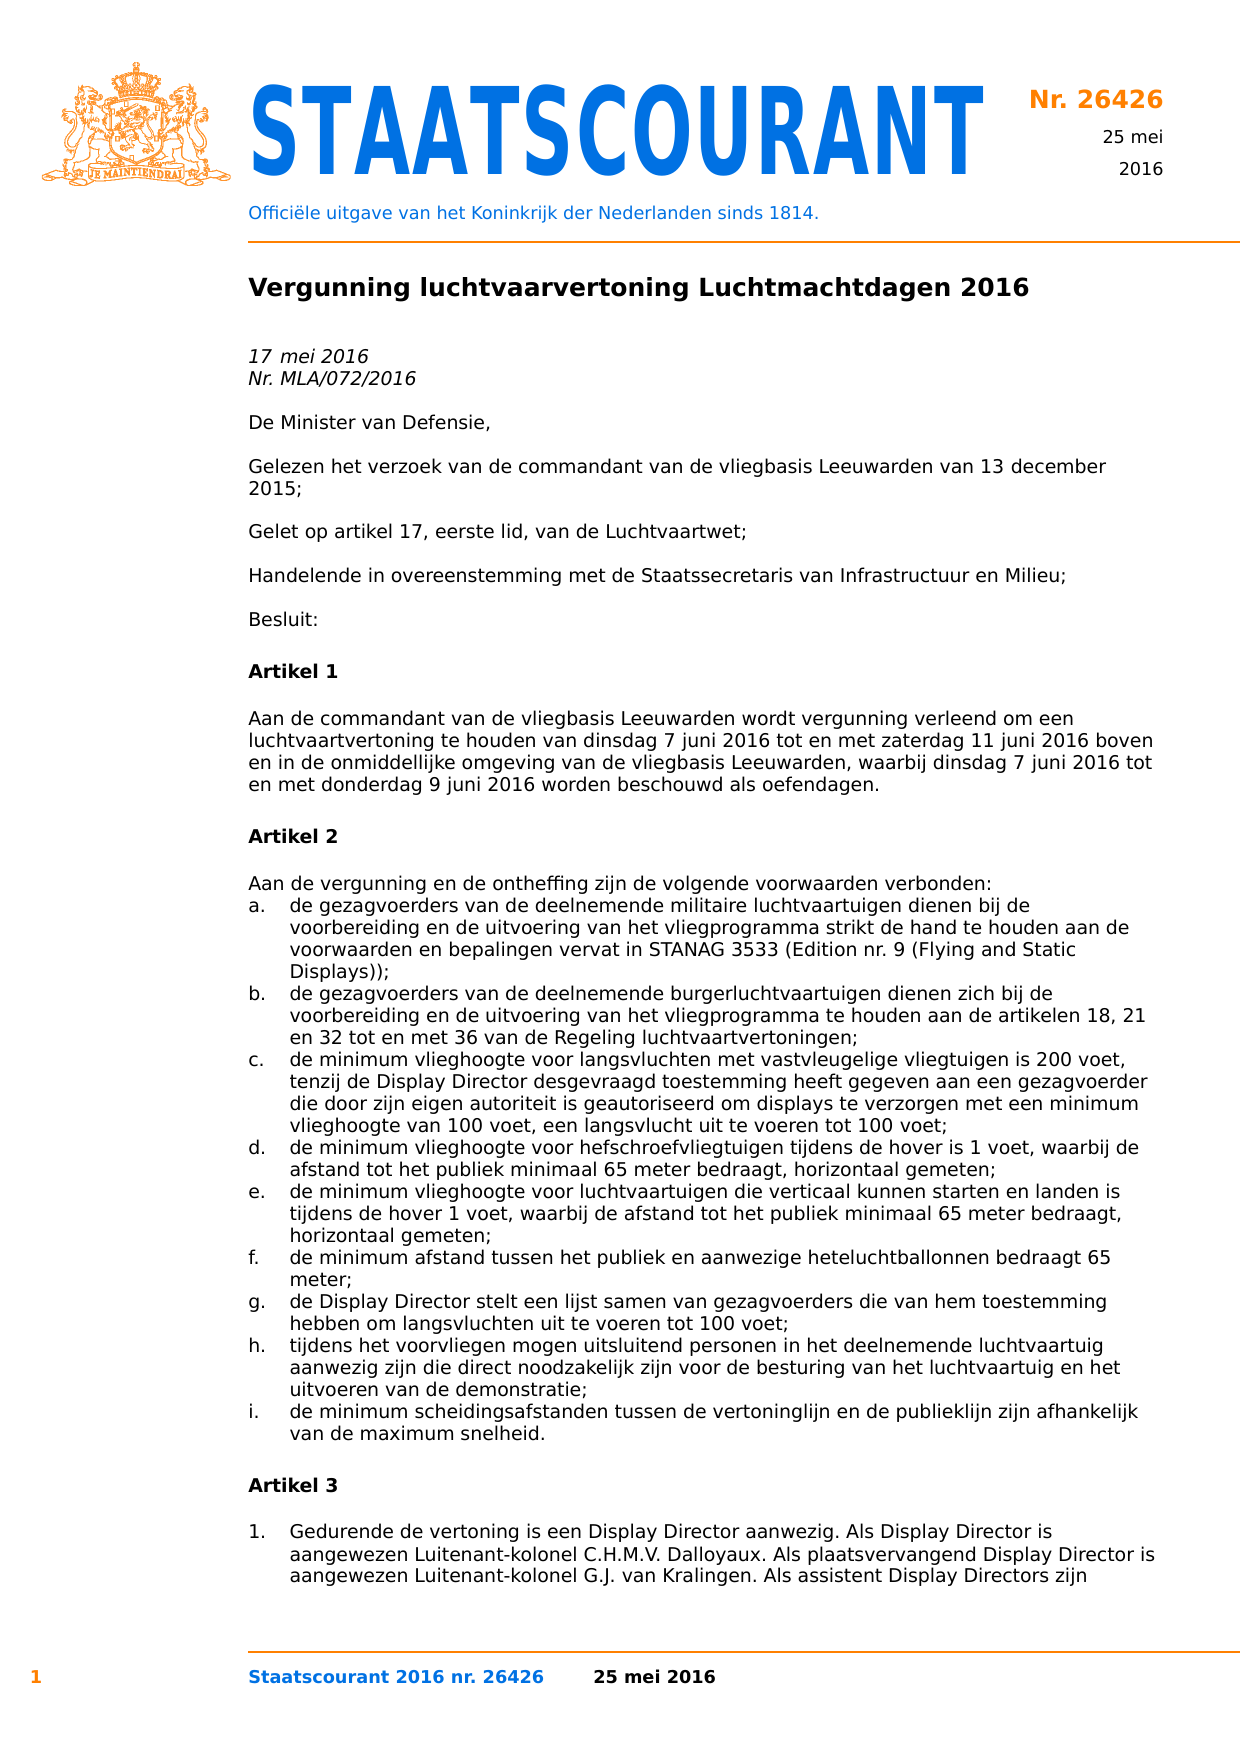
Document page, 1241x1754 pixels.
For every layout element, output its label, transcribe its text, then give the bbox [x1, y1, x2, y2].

text i. de minimum scheidingsafstanden tussen de vertoninglijn en de publieklijn zijn afhankelijk van de maximum snelheid. [248, 1401, 1163, 1444]
text h. tijdens het voorvliegen mogen uitsluitend personen in het deelnemende luchtvaartuig aanwezig zijn die direct noodzakelijk zijn voor de besturing van het luchtvaartuig en het uitvoeren van de demonstratie; [248, 1334, 1163, 1401]
text c. de minimum vlieghoogte voor langsvluchten met vastvleugelige vliegtuigen is 200 voet, tenzij de Display Director desgevraagd toestemming heeft gegeven aan een gezagvoerder die door zijn eigen autoriteit is geautoriseerd om displays te verzorgen met een minimum vlieghoogte van 100 voet, een langsvlucht uit te voeren tot 100 voet; [248, 1049, 1163, 1137]
table_cell Officiële uitgave van het Koninkrijk der Nederlanden sinds 1814. [248, 203, 1240, 241]
text Nr. MLA/072/2016 [248, 368, 1163, 390]
text a. de gezagvoerders van de deelnemende militaire luchtvaartuigen dienen bij de voorbereiding en de uitvoering van het vliegprogramma strikt de hand te houden aan de voorwaarden en bepalingen vervat in STANAG 3533 (Edition nr. 9 (Flying and Static Displays)); [248, 895, 1163, 983]
text 17 mei 2016 [248, 346, 1163, 368]
table_cell 2016 [998, 153, 1240, 203]
text g. de Display Director stelt een lijst samen van gezagvoerders die van hem toestemming hebben om langsvluchten uit te voeren tot 100 voet; [248, 1291, 1163, 1334]
subtitle Artikel 3 [248, 1474, 1163, 1496]
text d. de minimum vlieghoogte voor hefschroefvliegtuigen tijdens de hover is 1 voet, waarbij de afstand tot het publiek minimaal 65 meter bedraagt, horizontaal gemeten; [248, 1137, 1163, 1181]
text e. de minimum vlieghoogte voor luchtvaartuigen die verticaal kunnen starten en landen is tijdens de hover 1 voet, waarbij de afstand tot het publiek minimaal 65 meter bedraagt, horizontaal gemeten; [248, 1181, 1163, 1247]
text Gelezen het verzoek van de commandant van de vliegbasis Leeuwarden van 13 december 2015; [248, 456, 1163, 499]
text b. de gezagvoerders van de deelnemende burgerluchtvaartuigen dienen zich bij de voorbereiding en de uitvoering van het vliegprogramma te houden aan de artikelen 18, 21 en 32 tot en met 36 van de Regeling luchtvaartvertoningen; [248, 983, 1163, 1049]
table_cell 25 mei [998, 121, 1240, 153]
picture [41, 62, 231, 186]
text De Minister van Defensie, [248, 412, 1163, 434]
subtitle Vergunning luchtvaarvertoning Luchtmachtdagen 2016 [248, 273, 1163, 302]
text Gelet op artikel 17, eerste lid, van de Luchtvaartwet; [248, 521, 1163, 543]
table_header [25, 62, 248, 241]
text Besluit: [248, 609, 1163, 631]
table_header Nr. 26426 [998, 62, 1240, 121]
text 1. Gedurende de vertoning is een Display Director aanwezig. Als Display Director is aangewezen Luitenant-kolonel C.H.M.V. Dalloyaux. Als plaatsvervangend Display Director is aangewezen Luitenant-kolonel G.J. van Kralingen. Als assistent Display Directors zijn [248, 1521, 1163, 1587]
table_header STAATSCOURANT [248, 62, 998, 203]
subtitle Artikel 1 [248, 661, 1163, 683]
subtitle Artikel 2 [248, 826, 1163, 848]
text Aan de vergunning en de ontheffing zijn de volgende voorwaarden verbonden: [248, 873, 1163, 895]
text Handelende in overeenstemming met de Staatssecretaris van Infrastructuur en Milieu; [248, 565, 1163, 587]
text Aan de commandant van de vliegbasis Leeuwarden wordt vergunning verleend om een luchtvaartvertoning te houden van dinsdag 7 juni 2016 tot en met zaterdag 11 juni 2016 boven en in de onmiddellijke omgeving van de vliegbasis Leeuwarden, waarbij dinsdag 7 juni 2016 tot en met donderdag 9 juni 2016 worden beschouwd als oefendagen. [248, 708, 1163, 796]
text f. de minimum afstand tussen het publiek en aanwezige heteluchtballonnen bedraagt 65 meter; [248, 1247, 1163, 1291]
